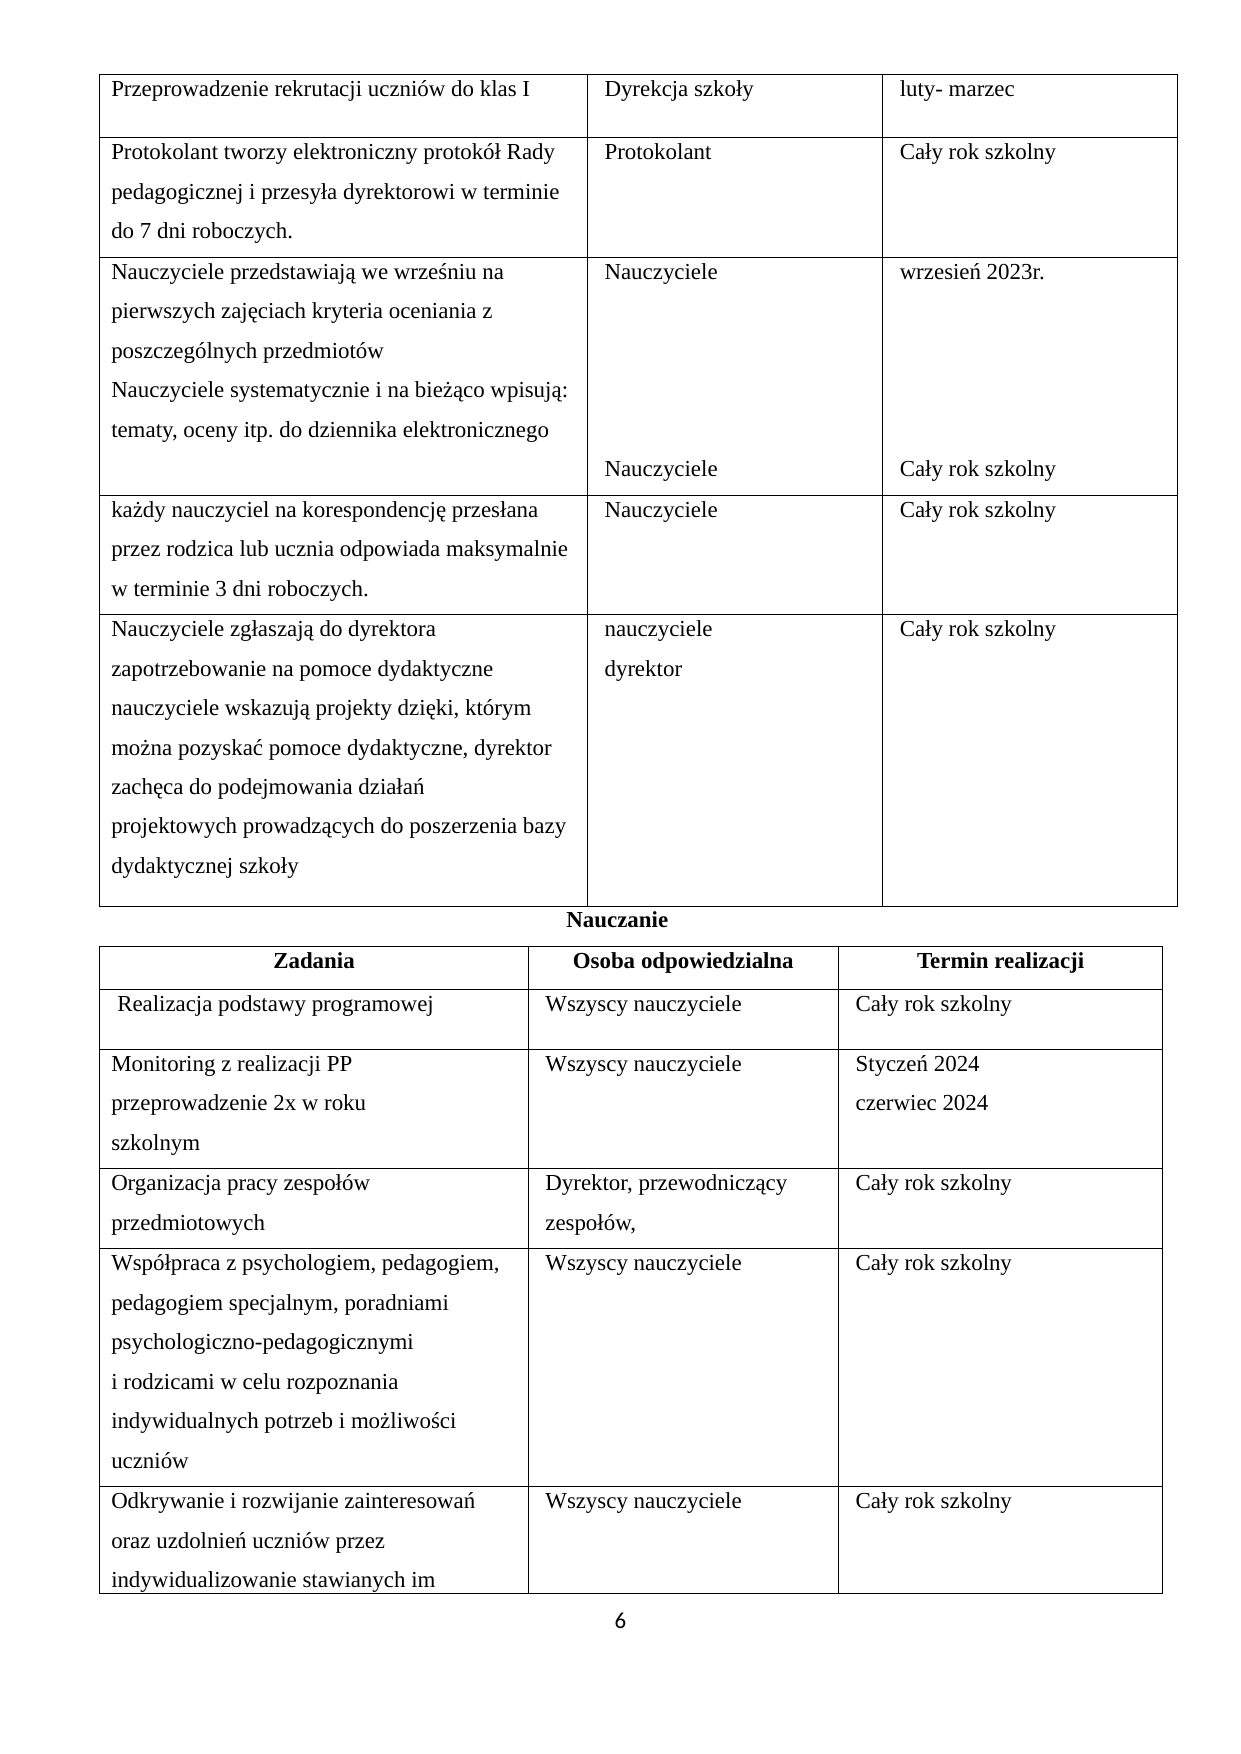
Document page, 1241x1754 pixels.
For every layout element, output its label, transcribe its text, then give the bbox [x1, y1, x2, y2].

table_cell Organizacja pracy zespołów przedmiotowych [100, 1169, 528, 1248]
table_cell Dyrektor, przewodniczący zespołów, [529, 1169, 838, 1248]
table_cell luty- marzec [883, 75, 1177, 137]
table_cell Nauczyciele przedstawiają we wrześniu na pierwszych zajęciach kryteria oceniania z poszczególnych przedmiotów Nauczyciele systematycznie i na bieżąco wpisują: tematy, oceny itp. do dziennika elektronicznego [100, 258, 587, 494]
table_cell wrzesień 2023r. Cały rok szkolny [883, 258, 1177, 494]
table_cell Nauczyciele [588, 496, 882, 614]
table_cell Przeprowadzenie rekrutacji uczniów do klas I [100, 75, 587, 137]
table_cell nauczyciele dyrektor [588, 615, 882, 906]
table_cell Wszyscy nauczyciele [529, 990, 838, 1049]
table_cell każdy nauczyciel na korespondencję przesłana przez rodzica lub ucznia odpowiada maksymalnie w terminie 3 dni roboczych. [100, 496, 587, 614]
table_cell Styczeń 2024 czerwiec 2024 [839, 1050, 1162, 1168]
table_cell Wszyscy nauczyciele [529, 1249, 838, 1486]
table_cell Cały rok szkolny [839, 990, 1162, 1049]
table_cell Współpraca z psychologiem, pedagogiem, pedagogiem specjalnym, poradniami psychologiczno-pedagogicznymi i rodzicami w celu rozpoznania indywidualnych potrzeb i możliwości uczniów [100, 1249, 528, 1486]
table_cell Cały rok szkolny [839, 1249, 1162, 1486]
table_header Zadania [100, 947, 528, 989]
table_cell Dyrekcja szkoły [588, 75, 882, 137]
table_cell Cały rok szkolny [883, 615, 1177, 906]
table_cell Cały rok szkolny [883, 138, 1177, 257]
table_cell Monitoring z realizacji PP przeprowadzenie 2x w roku szkolnym [100, 1050, 528, 1168]
table_cell Wszyscy nauczyciele [529, 1487, 838, 1592]
table_cell Cały rok szkolny [839, 1487, 1162, 1592]
table_cell Protokolant [588, 138, 882, 257]
table_cell Realizacja podstawy programowej [100, 990, 528, 1049]
table_cell Nauczyciele Nauczyciele [588, 258, 882, 494]
table_cell Nauczyciele zgłaszają do dyrektora zapotrzebowanie na pomoce dydaktyczne nauczyciele wskazują projekty dzięki, którym można pozyskać pomoce dydaktyczne, dyrektor zachęca do podejmowania działań projektowych prowadzących do poszerzenia bazy dydaktycznej szkoły [100, 615, 587, 906]
table_cell Wszyscy nauczyciele [529, 1050, 838, 1168]
table_header Osoba odpowiedzialna [529, 947, 838, 989]
table_cell Cały rok szkolny [883, 496, 1177, 614]
table_cell Cały rok szkolny [839, 1169, 1162, 1248]
table_cell Odkrywanie i rozwijanie zainteresowań oraz uzdolnień uczniów przez indywidualizowanie stawianych im [100, 1487, 528, 1592]
table_header Termin realizacji [839, 947, 1162, 989]
text Nauczanie [148, 907, 1087, 933]
table_cell Protokolant tworzy elektroniczny protokół Rady pedagogicznej i przesyła dyrektorowi w terminie do 7 dni roboczych. [100, 138, 587, 257]
